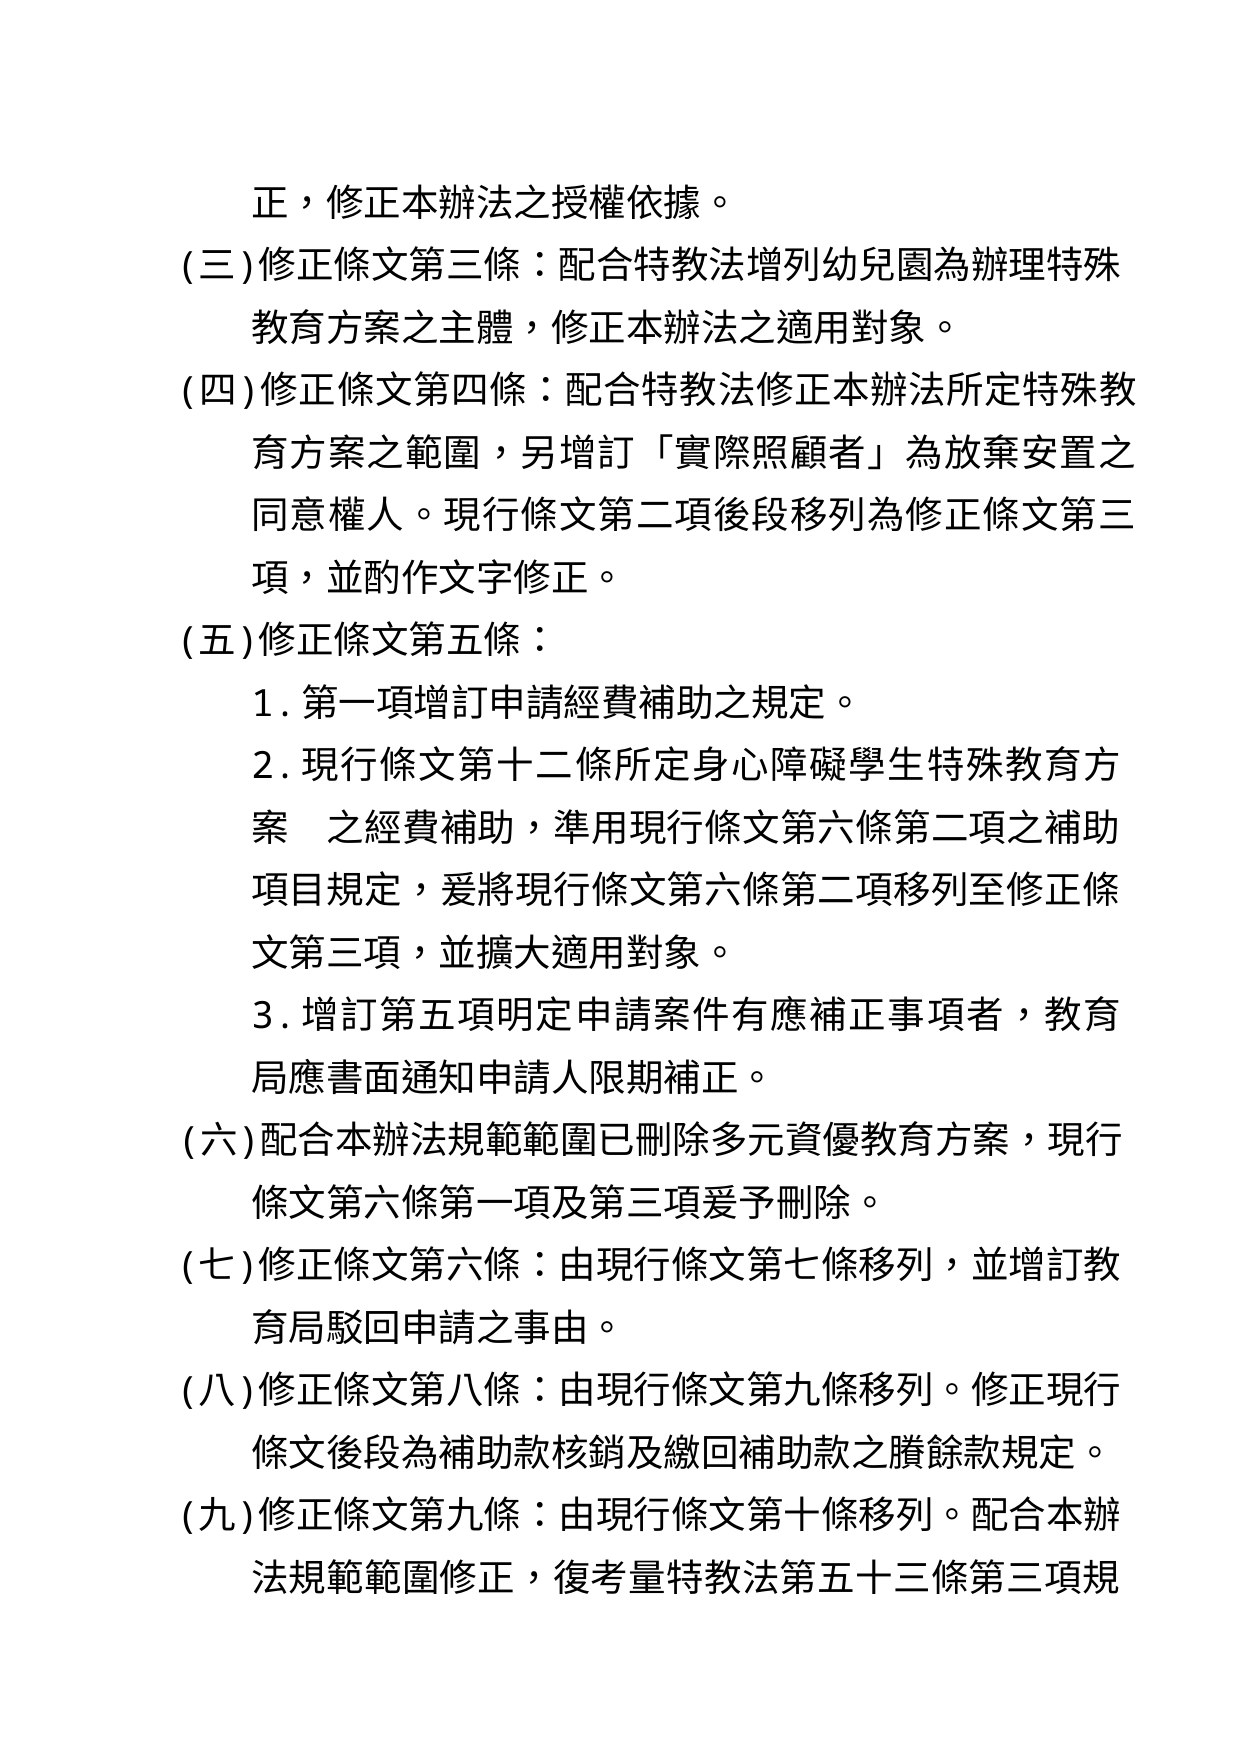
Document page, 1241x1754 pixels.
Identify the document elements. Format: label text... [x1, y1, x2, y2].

list 現行條文第十二條所定身心障礙學生特殊教育方案 之經費補助，準用現行條文第六條第二項之補助項目規定，爰將現行條文第六條第二項移列至修正條文第三項，並擴大適用對象。 [251, 721, 1122, 971]
text (八)修正條文第八條：由現行條文第九條移列。修正現行條文後段為補助款核銷及繳回補助款之賸餘款規定。 [176, 1346, 1122, 1471]
text (五)修正條文第五條： [176, 596, 1122, 658]
text (九)修正條文第九條：由現行條文第十條移列。配合本辦法規範範圍修正，復考量特教法第五十三條第三項規 [176, 1471, 1122, 1596]
text (三)修正條文第三條：配合特教法增列幼兒園為辦理特殊教育方案之主體，修正本辦法之適用對象。 [176, 221, 1122, 346]
text (七)修正條文第六條：由現行條文第七條移列，並增訂教育局駁回申請之事由。 [176, 1221, 1122, 1346]
list 增訂第五項明定申請案件有應補正事項者，教育局應書面通知申請人限期補正。 [251, 971, 1122, 1096]
text (四)修正條文第四條：配合特教法修正本辦法所定特殊教育方案之範圍，另增訂「實際照顧者」為放棄安置之同意權人。現行條文第二項後段移列為修正條文第三項，並酌作文字修正。 [176, 346, 1137, 596]
list 第一項增訂申請經費補助之規定。 [251, 658, 1122, 721]
text 正，修正本辦法之授權依據。 [176, 158, 1122, 221]
text (六)配合本辦法規範範圍已刪除多元資優教育方案，現行條文第六條第一項及第三項爰予刪除。 [177, 1096, 1122, 1221]
